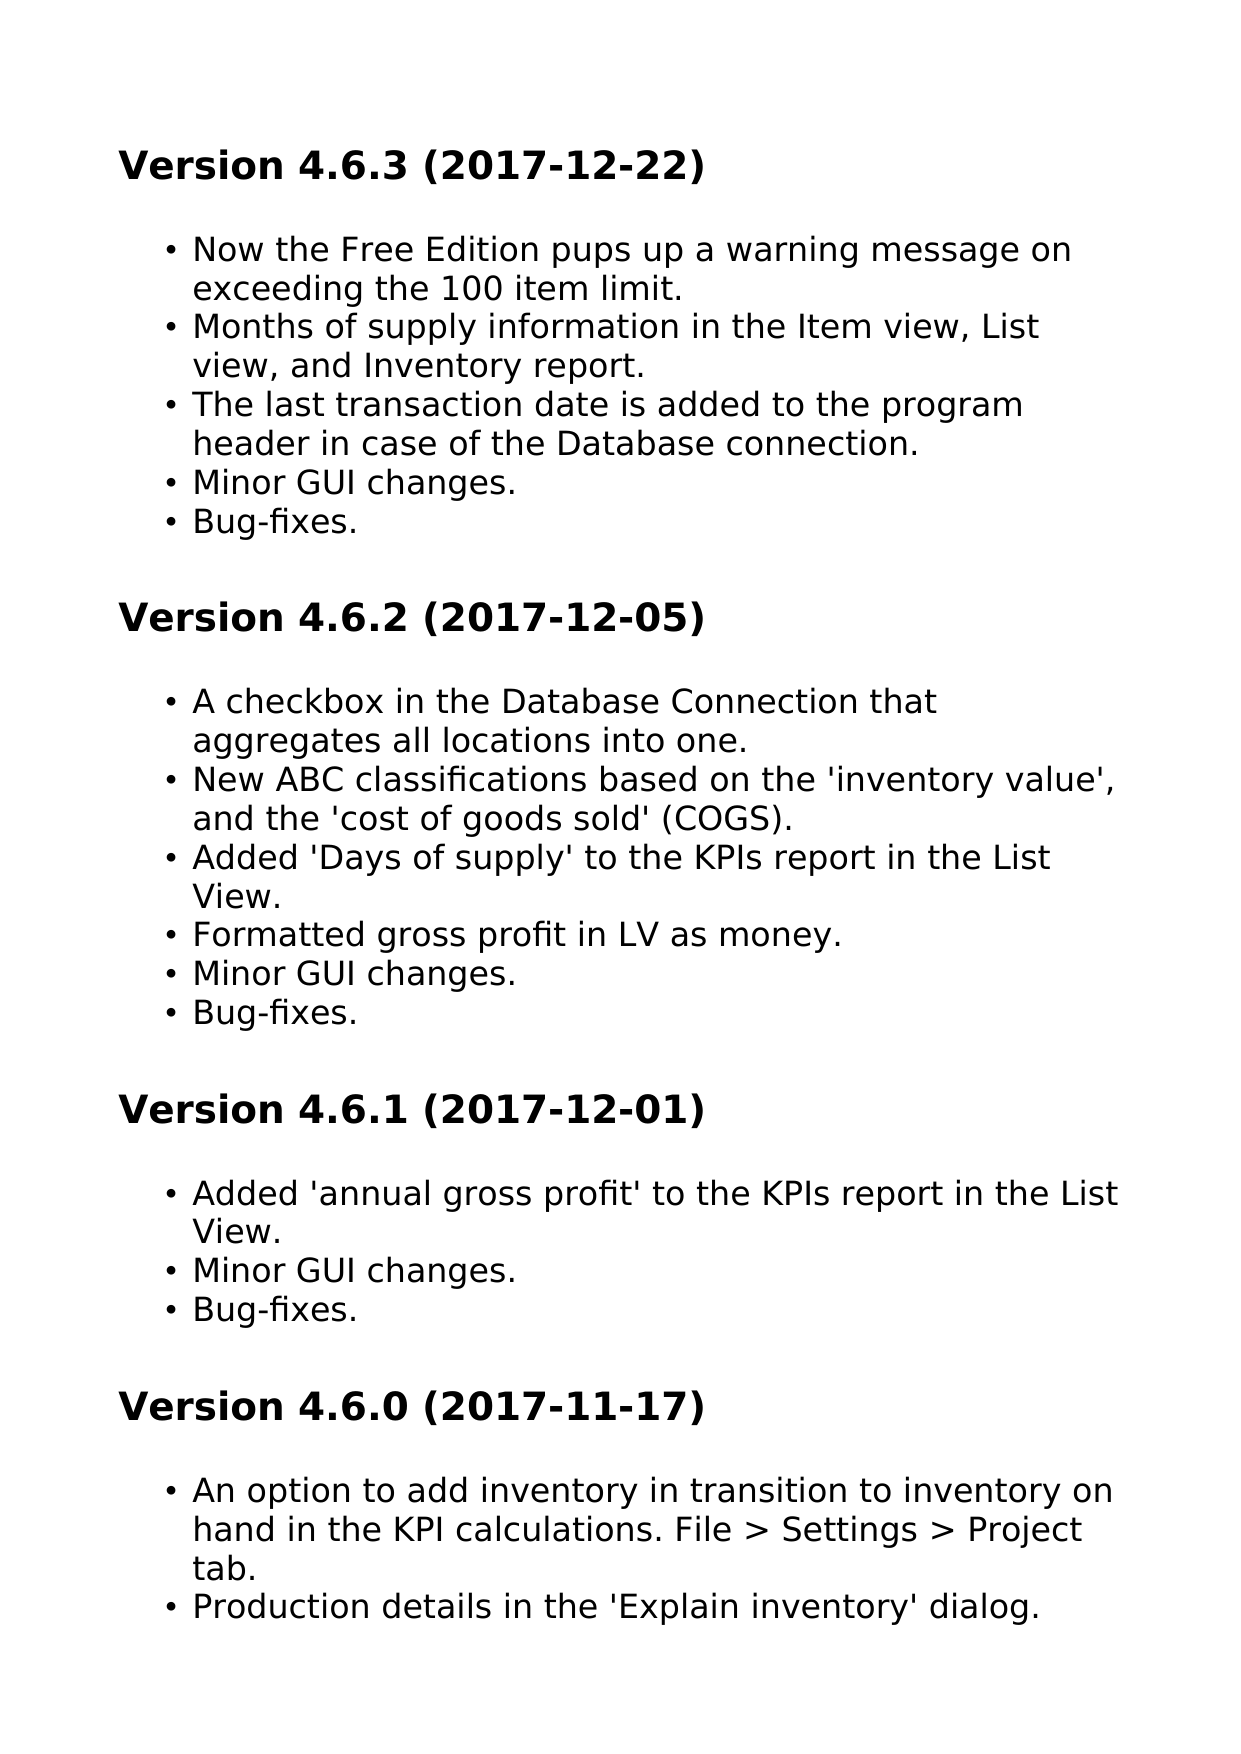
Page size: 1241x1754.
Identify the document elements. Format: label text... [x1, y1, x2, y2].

list Minor GUI changes. [177, 1252, 1122, 1291]
list The last transaction date is added to the program header in case of the Database connection. [177, 386, 1122, 463]
list Added 'Days of supply' to the KPIs report in the List View. [177, 838, 1122, 916]
subtitle Version 4.6.3 (2017-12-22) [118, 143, 1122, 188]
list Bug-fixes. [177, 1291, 1122, 1329]
subtitle Version 4.6.0 (2017-11-17) [118, 1384, 1122, 1429]
list New ABC classifications based on the 'inventory value', and the 'cost of goods sold' (COGS). [177, 761, 1122, 838]
list Now the Free Edition pups up a warning message on exceeding the 100 item limit. [177, 230, 1122, 308]
subtitle Version 4.6.2 (2017-12-05) [118, 596, 1122, 641]
list Months of supply information in the Item view, List view, and Inventory report. [177, 308, 1122, 386]
list An option to add inventory in transition to inventory on hand in the KPI calculations. File > Settings > Project tab. [177, 1471, 1122, 1588]
subtitle Version 4.6.1 (2017-12-01) [118, 1087, 1122, 1132]
list Minor GUI changes. [177, 463, 1122, 502]
list Production details in the 'Explain inventory' dialog. [177, 1588, 1122, 1627]
list Bug-fixes. [177, 994, 1122, 1032]
list A checkbox in the Database Connection that aggregates all locations into one. [177, 683, 1122, 761]
list Formatted gross profit in LV as money. [177, 916, 1122, 955]
list Minor GUI changes. [177, 955, 1122, 994]
list Bug-fixes. [177, 502, 1122, 541]
list Added 'annual gross profit' to the KPIs report in the List View. [177, 1174, 1122, 1252]
